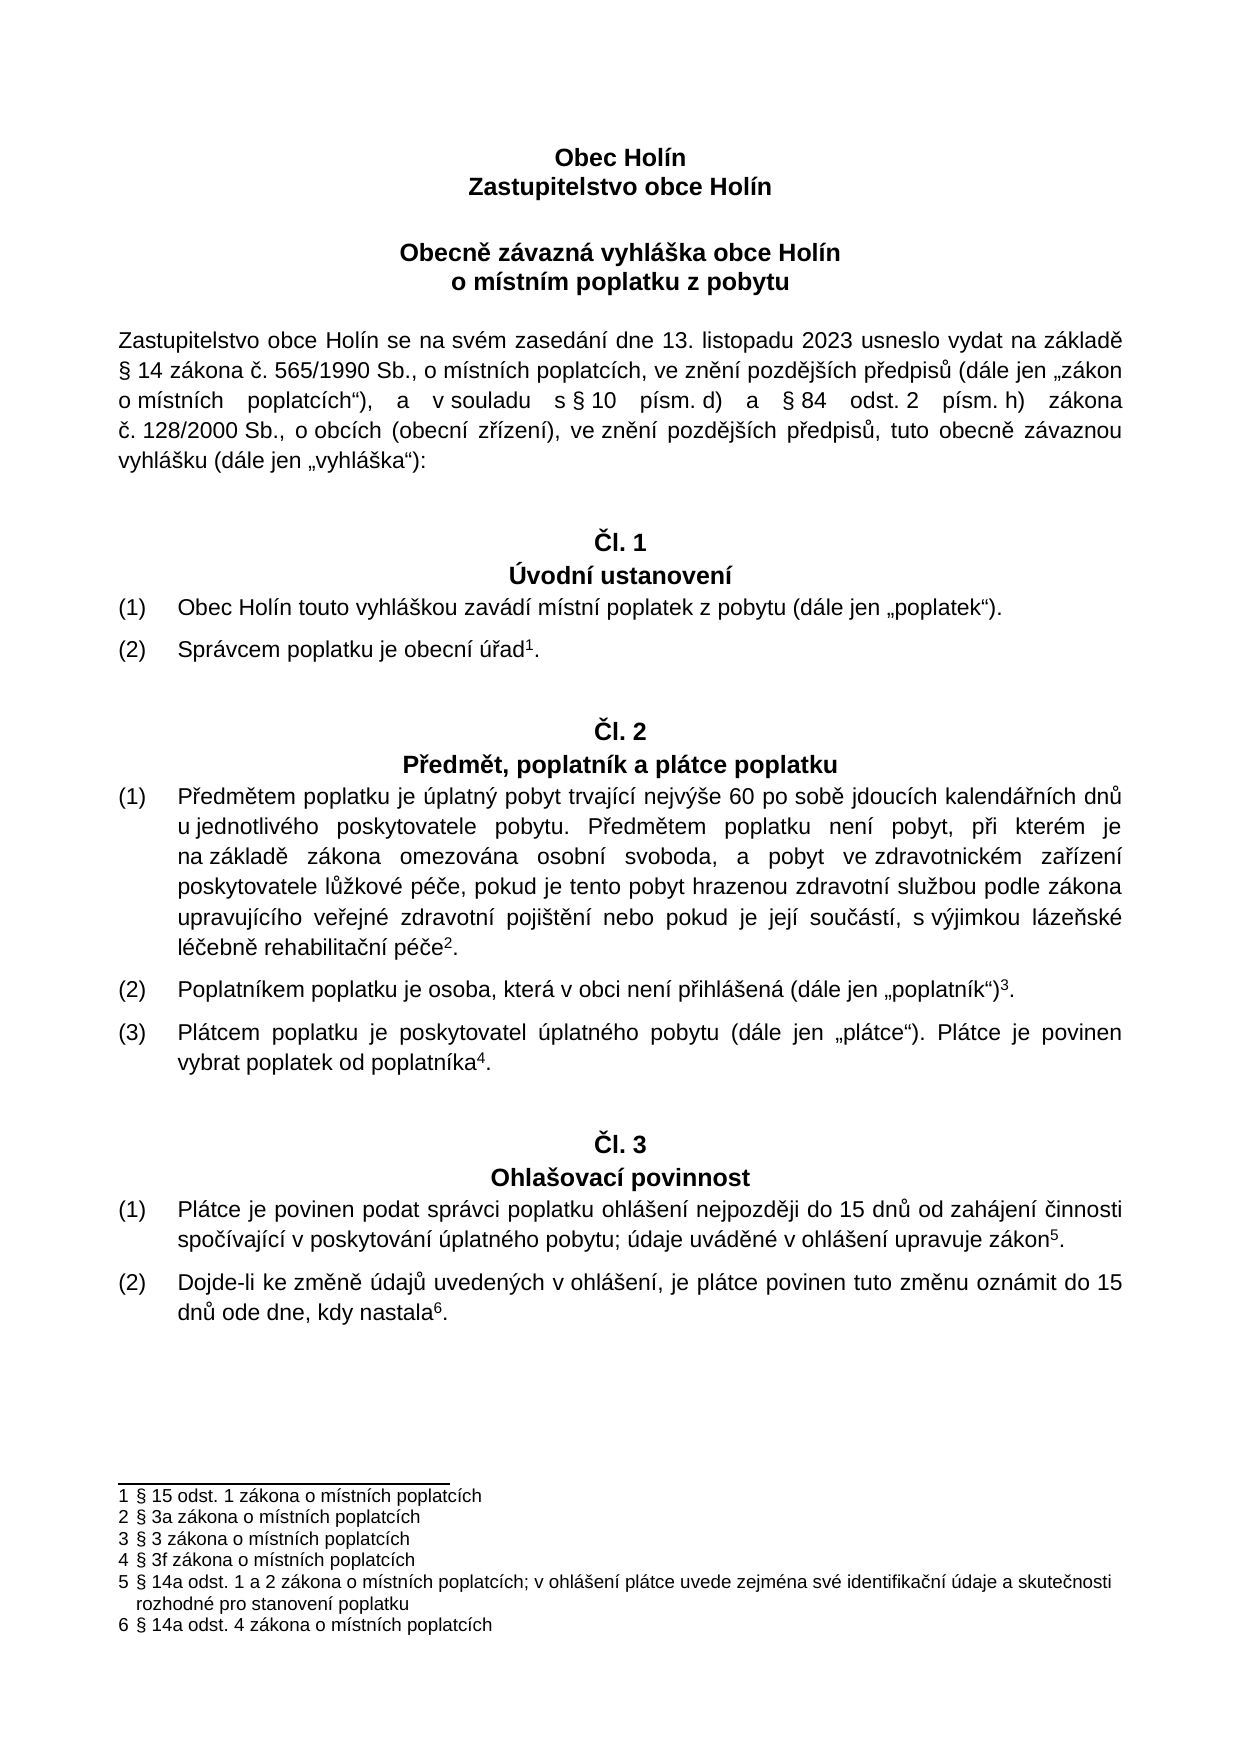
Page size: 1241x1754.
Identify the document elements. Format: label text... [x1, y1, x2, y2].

list Obec Holín touto vyhláškou zavádí místní poplatek z pobytu (dále jen „poplatek“). [118, 594, 1122, 620]
list § 14a odst. 4 zákona o místních poplatcích [118, 1614, 1122, 1635]
list § 3f zákona o místních poplatcích [118, 1549, 1122, 1571]
subtitle Čl. 2 Předmět, poplatník a plátce poplatku [118, 717, 1122, 778]
list Plátcem poplatku je poskytovatel úplatného pobytu (dále jen „plátce“). Plátce je povinen vybrat poplatek od poplatníka. [118, 1019, 1122, 1076]
list Správcem poplatku je obecní úřad. [118, 636, 1122, 663]
list § 3a zákona o místních poplatcích [118, 1506, 1122, 1528]
subtitle Čl. 1 Úvodní ustanovení [118, 528, 1122, 589]
list § 14a odst. 1 a 2 zákona o místních poplatcích; v ohlášení plátce uvede zejména své identifikační údaje a skutečnosti rozhodné pro stanovení poplatku [118, 1571, 1122, 1614]
list Předmětem poplatku je úplatný pobyt trvající nejvýše 60 po sobě jdoucích kalendářních dnů u jednotlivého poskytovatele pobytu. Předmětem poplatku není pobyt, při kterém je na základě zákona omezována osobní svoboda, a pobyt ve zdravotnickém zařízení poskytovatele lůžkové péče, pokud je tento pobyt hrazenou zdravotní službou podle zákona upravujícího veřejné zdravotní pojištění nebo pokud je její součástí, s výjimkou lázeňské léčebně rehabilitační péče. [118, 783, 1122, 960]
list Poplatníkem poplatku je osoba, která v obci není přihlášená (dále jen „poplatník“). [118, 976, 1122, 1003]
list § 3 zákona o místních poplatcích [118, 1528, 1122, 1549]
list Plátce je povinen podat správci poplatku ohlášení nejpozději do 15 dnů od zahájení činnosti spočívající v poskytování úplatného pobytu; údaje uváděné v ohlášení upravuje zákon. [118, 1196, 1122, 1252]
text Obec Holín Zastupitelstvo obce Holín [118, 143, 1122, 201]
text Zastupitelstvo obce Holín se na svém zasedání dne 13. listopadu 2023 usneslo vydat na základě § 14 zákona č. 565/1990 Sb., o místních poplatcích, ve znění pozdějších předpisů (dále jen „zákon o místních poplatcích“), a v souladu s § 10 písm. d) a § 84 odst. 2 písm. h) zákona č. 128/2000 Sb., o obcích (obecní zřízení), ve znění pozdějších předpisů, tuto obecně závaznou vyhlášku (dále jen „vyhláška“): [118, 327, 1122, 474]
subtitle Čl. 3 Ohlašovací povinnost [118, 1129, 1122, 1191]
subtitle Obecně závazná vyhláška obce Holín o místním poplatku z pobytu [118, 238, 1122, 295]
list § 15 odst. 1 zákona o místních poplatcích [118, 1484, 1122, 1506]
list Dojde-li ke změně údajů uvedených v ohlášení, je plátce povinen tuto změnu oznámit do 15 dnů ode dne, kdy nastala. [118, 1268, 1122, 1325]
